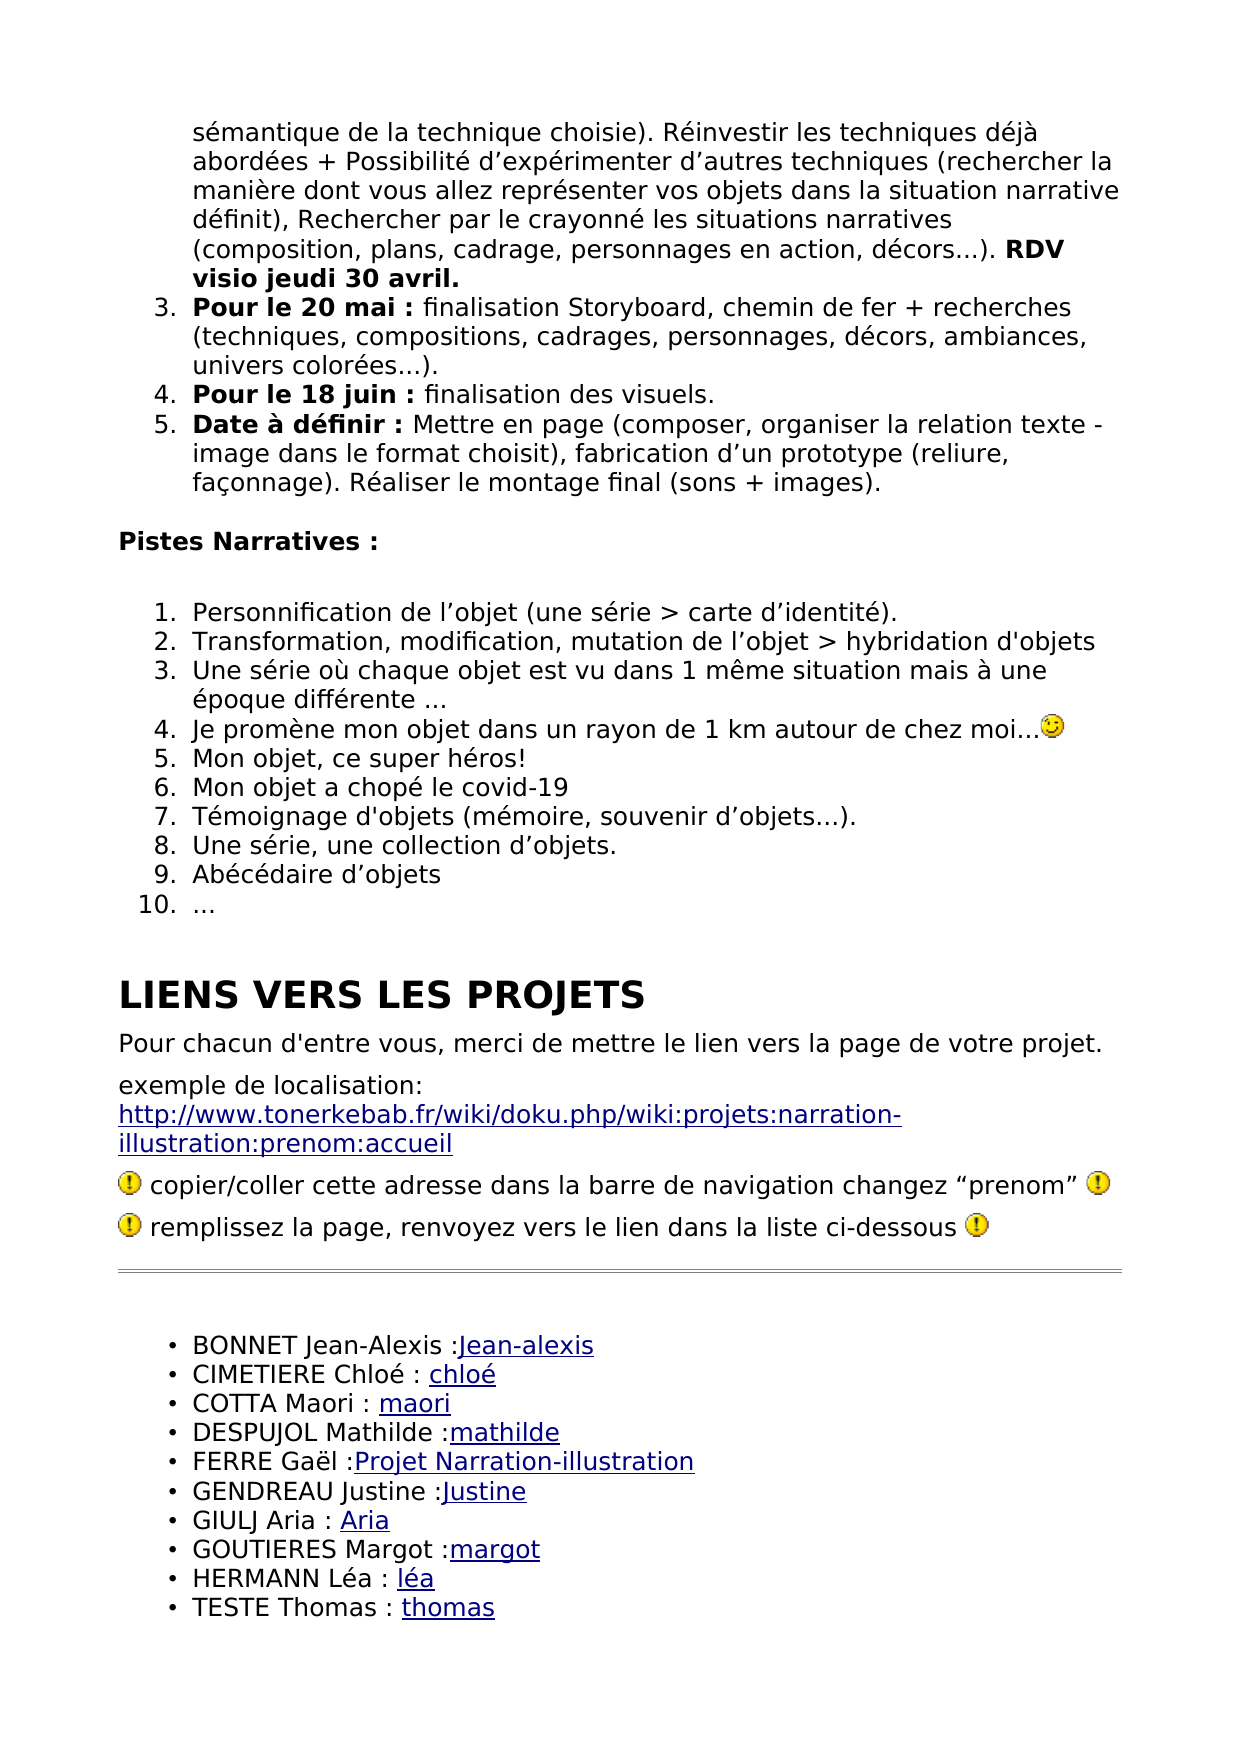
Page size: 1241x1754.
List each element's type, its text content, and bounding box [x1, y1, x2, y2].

picture [118, 1213, 142, 1237]
text Pour chacun d'entre vous, merci de mettre le lien vers la page de votre projet. [118, 1029, 1122, 1059]
list GOUTIERES Margot :margot [177, 1535, 1122, 1564]
picture [965, 1213, 989, 1237]
picture [118, 1171, 142, 1195]
picture [1086, 1171, 1111, 1195]
text copier/coller cette adresse dans la barre de navigation changez “prenom” [118, 1171, 1122, 1201]
list Abécédaire d’objets [177, 861, 1122, 890]
subtitle LIENS VERS LES PROJETS [118, 973, 1122, 1017]
text remplissez la page, renvoyez vers le lien dans la liste ci-dessous [118, 1213, 1122, 1242]
list CIMETIERE Chloé : chloé [177, 1360, 1122, 1389]
list HERMANN Léa : léa [177, 1564, 1122, 1593]
list Transformation, modification, mutation de l’objet > hybridation d'objets [177, 627, 1122, 656]
list GENDREAU Justine :Justine [177, 1477, 1122, 1506]
list FERRE Gaël :Projet Narration-illustration [177, 1447, 1122, 1477]
list Date à définir : Mettre en page (composer, organiser la relation texte - image dans le format choisit), fabrication d’un prototype (reliure, façonnage). Réaliser le montage final (sons + images). [177, 410, 1122, 497]
list Je promène mon objet dans un rayon de 1 km autour de chez moi... [177, 714, 1122, 744]
list Pour le 20 mai : finalisation Storyboard, chemin de fer + recherches (techniques, compositions, cadrages, personnages, décors, ambiances, univers colorées...). [177, 293, 1122, 381]
list GIULJ Aria : Aria [177, 1506, 1122, 1535]
list sémantique de la technique choisie). Réinvestir les techniques déjà abordées + Possibilité d’expérimenter d’autres techniques (rechercher la manière dont vous allez représenter vos objets dans la situation narrative définit), Rechercher par le crayonné les situations narratives (composition, plans, cadrage, personnages en action, décors...). RDV visio jeudi 30 avril. [177, 118, 1122, 293]
list Témoignage d'objets (mémoire, souvenir d’objets...). [177, 802, 1122, 831]
list Une série où chaque objet est vu dans 1 même situation mais à une époque différente ... [177, 656, 1122, 714]
list Une série, une collection d’objets. [177, 831, 1122, 861]
list COTTA Maori : maori [177, 1389, 1122, 1418]
list BONNET Jean-Alexis :Jean-alexis [177, 1331, 1122, 1360]
list TESTE Thomas : thomas [177, 1593, 1122, 1622]
list ... [177, 890, 1122, 919]
list Mon objet, ce super héros! [177, 744, 1122, 773]
text Pistes Narratives : [118, 527, 1122, 556]
text exemple de localisation: http://www.tonerkebab.fr/wiki/doku.php/wiki:projets:narration-illustration:prenom:accueil [118, 1071, 1122, 1159]
list Mon objet a chopé le covid-19 [177, 773, 1122, 802]
list DESPUJOL Mathilde :mathilde [177, 1418, 1122, 1447]
list Pour le 18 juin : finalisation des visuels. [177, 381, 1122, 410]
list Personnification de l’objet (une série > carte d’identité). [177, 598, 1122, 627]
picture [1040, 714, 1065, 738]
